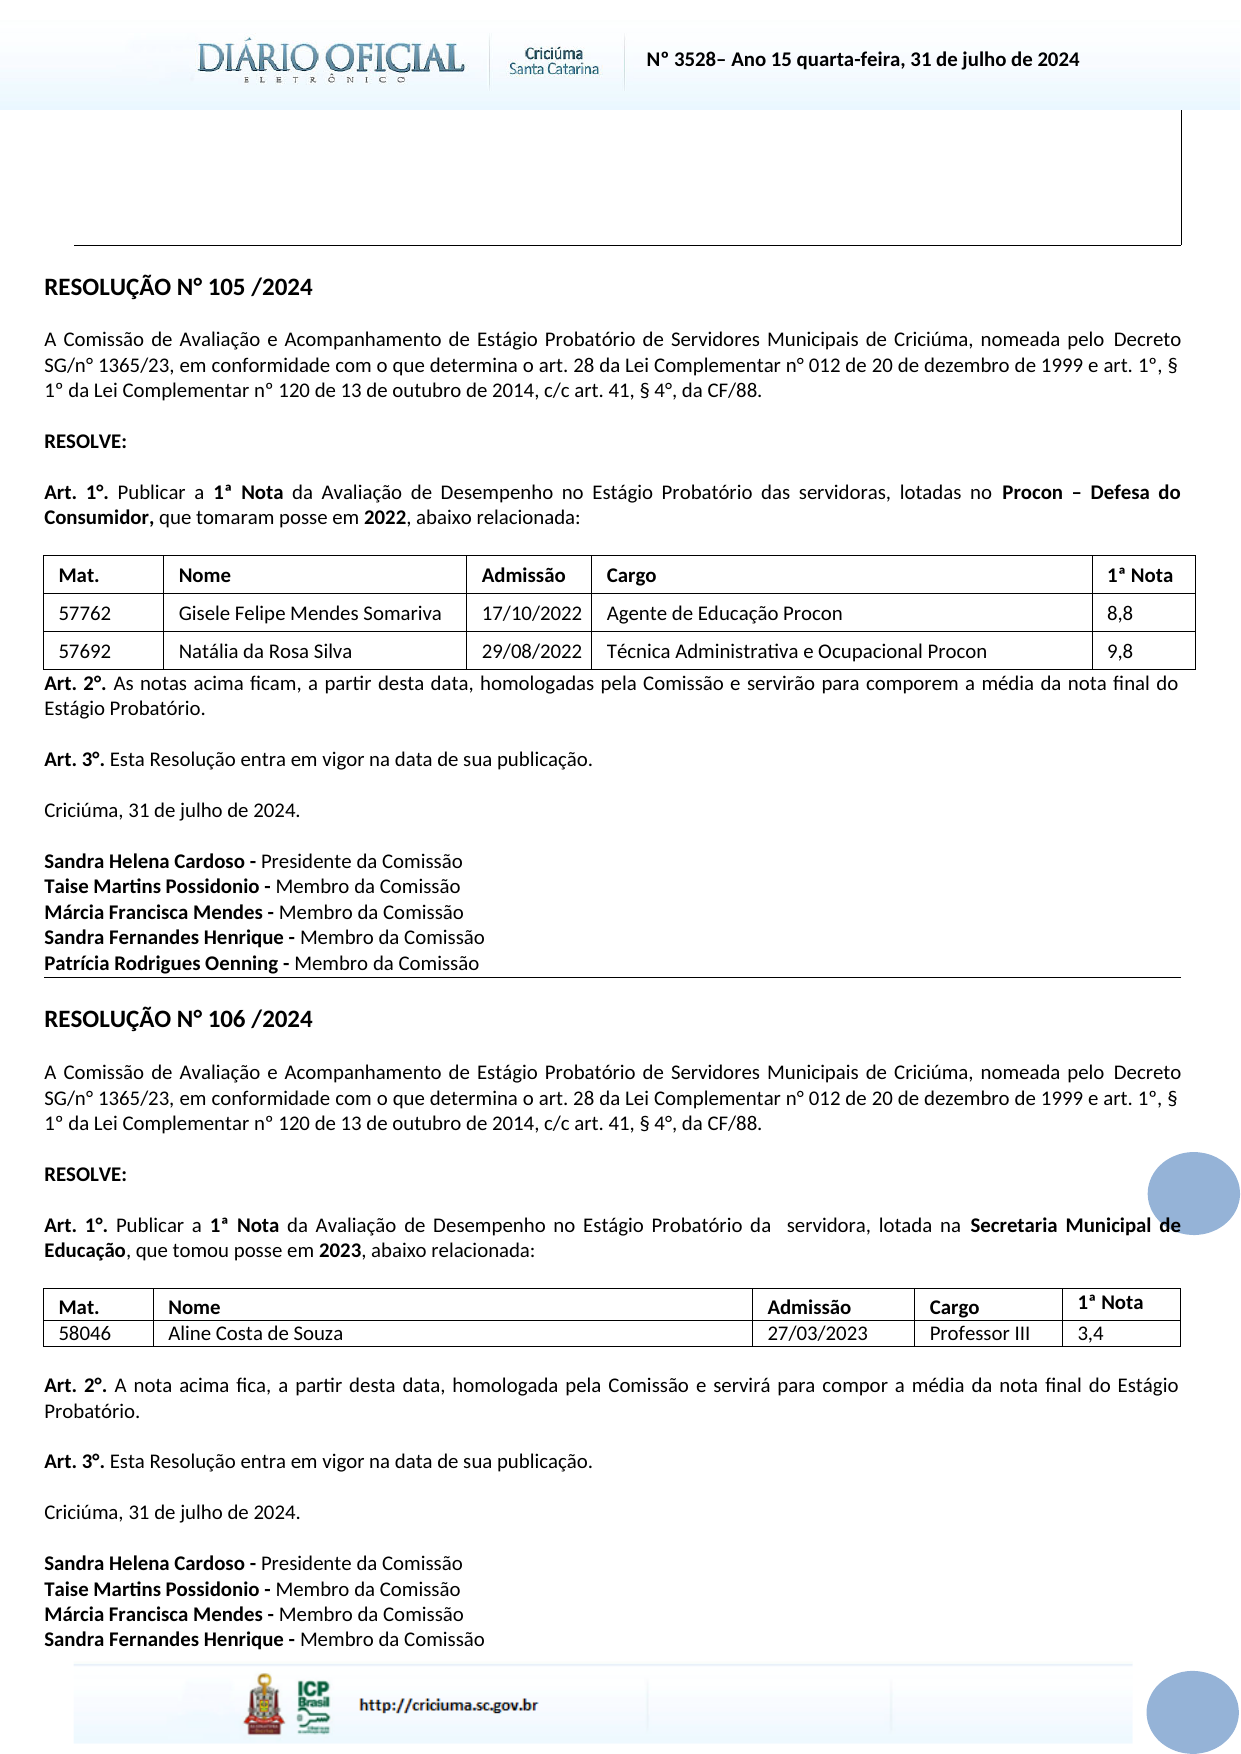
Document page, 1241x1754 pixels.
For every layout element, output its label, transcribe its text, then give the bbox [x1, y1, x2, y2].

table_cell 58046 [44, 1321, 153, 1346]
text Sandra Helena Cardoso - Presidente da Comissão [44, 1550, 1181, 1576]
text Sandra Fernandes Henrique - Membro da Comissão [44, 1627, 1181, 1652]
table_cell Natália da Rosa Silva [164, 632, 466, 669]
table_cell Gisele Felipe Mendes Somariva [164, 594, 466, 631]
table_header Nome [154, 1289, 752, 1319]
table_header 1ª Nota [1093, 556, 1195, 593]
table_header Cargo [592, 556, 1092, 593]
text Taise Martins Possidonio - Membro da Comissão [44, 1576, 1181, 1601]
text Taise Martins Possidonio - Membro da Comissão [44, 873, 1181, 899]
table_cell 8,8 [1093, 594, 1195, 631]
table_cell Técnica Administrativa e Ocupacional Procon [592, 632, 1092, 669]
table_cell 9,8 [1093, 632, 1195, 669]
table_header Mat. [44, 556, 163, 593]
table_header 1ª Nota [1063, 1289, 1180, 1319]
text Patrícia Rodrigues Oenning - Membro da Comissão [44, 950, 1181, 977]
table_cell 29/08/2022 [467, 632, 591, 669]
text Art. 2°. A nota acima fica, a partir desta data, homologada pela Comissão e servirá para compor a média da nota final do Estágio Probatório. [44, 1372, 1181, 1423]
table_cell Aline Costa de Souza [154, 1321, 752, 1346]
text Sandra Fernandes Henrique - Membro da Comissão [44, 924, 1181, 950]
table_header Admissão [753, 1289, 914, 1319]
text Criciúma, 31 de julho de 2024. [44, 797, 1181, 823]
text Art. 1°. Publicar a 1ª Nota da Avaliação de Desempenho no Estágio Probatório da servidora, lotada na Secretaria Municipal de Educação, que tomou posse em 2023, abaixo relacionada: [44, 1212, 1181, 1263]
text RESOLUÇÃO N° 105 /2024 [44, 271, 1181, 301]
text Art. 3°. Esta Resolução entra em vigor na data de sua publicação. [44, 746, 1181, 772]
table_header Nome [164, 556, 466, 593]
table_cell Agente de Educação Procon [592, 594, 1092, 631]
table_cell 17/10/2022 [467, 594, 591, 631]
table_cell 27/03/2023 [753, 1321, 914, 1346]
text Márcia Francisca Mendes - Membro da Comissão [44, 899, 1181, 924]
text A Comissão de Avaliação e Acompanhamento de Estágio Probatório de Servidores Municipais de Criciúma, nomeada pelo Decreto SG/n° 1365/23, em conformidade com o que determina o art. 28 da Lei Complementar n° 012 de 20 de dezembro de 1999 e art. 1º, § 1º da Lei Complementar nº 120 de 13 de outubro de 2014, c/c art. 41, § 4°, da CF/88. [44, 327, 1181, 403]
table_cell 3,4 [1063, 1321, 1180, 1346]
text RESOLUÇÃO N° 106 /2024 [44, 1004, 1181, 1034]
table_header Mat. [44, 1289, 153, 1319]
table_header Cargo [915, 1289, 1062, 1319]
text A Comissão de Avaliação e Acompanhamento de Estágio Probatório de Servidores Municipais de Criciúma, nomeada pelo Decreto SG/n° 1365/23, em conformidade com o que determina o art. 28 da Lei Complementar n° 012 de 20 de dezembro de 1999 e art. 1º, § 1º da Lei Complementar nº 120 de 13 de outubro de 2014, c/c art. 41, § 4°, da CF/88. [44, 1059, 1181, 1136]
table_cell 57692 [44, 632, 163, 669]
table_cell 57762 [44, 594, 163, 631]
text Art. 1°. Publicar a 1ª Nota da Avaliação de Desempenho no Estágio Probatório das servidoras, lotadas no Procon – Defesa do Consumidor, que tomaram posse em 2022, abaixo relacionada: [44, 479, 1181, 530]
text Sandra Helena Cardoso - Presidente da Comissão [44, 848, 1181, 873]
table_header Admissão [467, 556, 591, 593]
text Criciúma, 31 de julho de 2024. [44, 1499, 1181, 1525]
text RESOLVE: [44, 428, 1181, 454]
text Art. 2°. As notas acima ficam, a partir desta data, homologadas pela Comissão e servirão para comporem a média da nota final do Estágio Probatório. [44, 670, 1181, 721]
text Art. 3°. Esta Resolução entra em vigor na data de sua publicação. [44, 1449, 1181, 1474]
table_cell Professor III [915, 1321, 1062, 1346]
text Márcia Francisca Mendes - Membro da Comissão [44, 1601, 1181, 1627]
text RESOLVE: [44, 1161, 1163, 1187]
